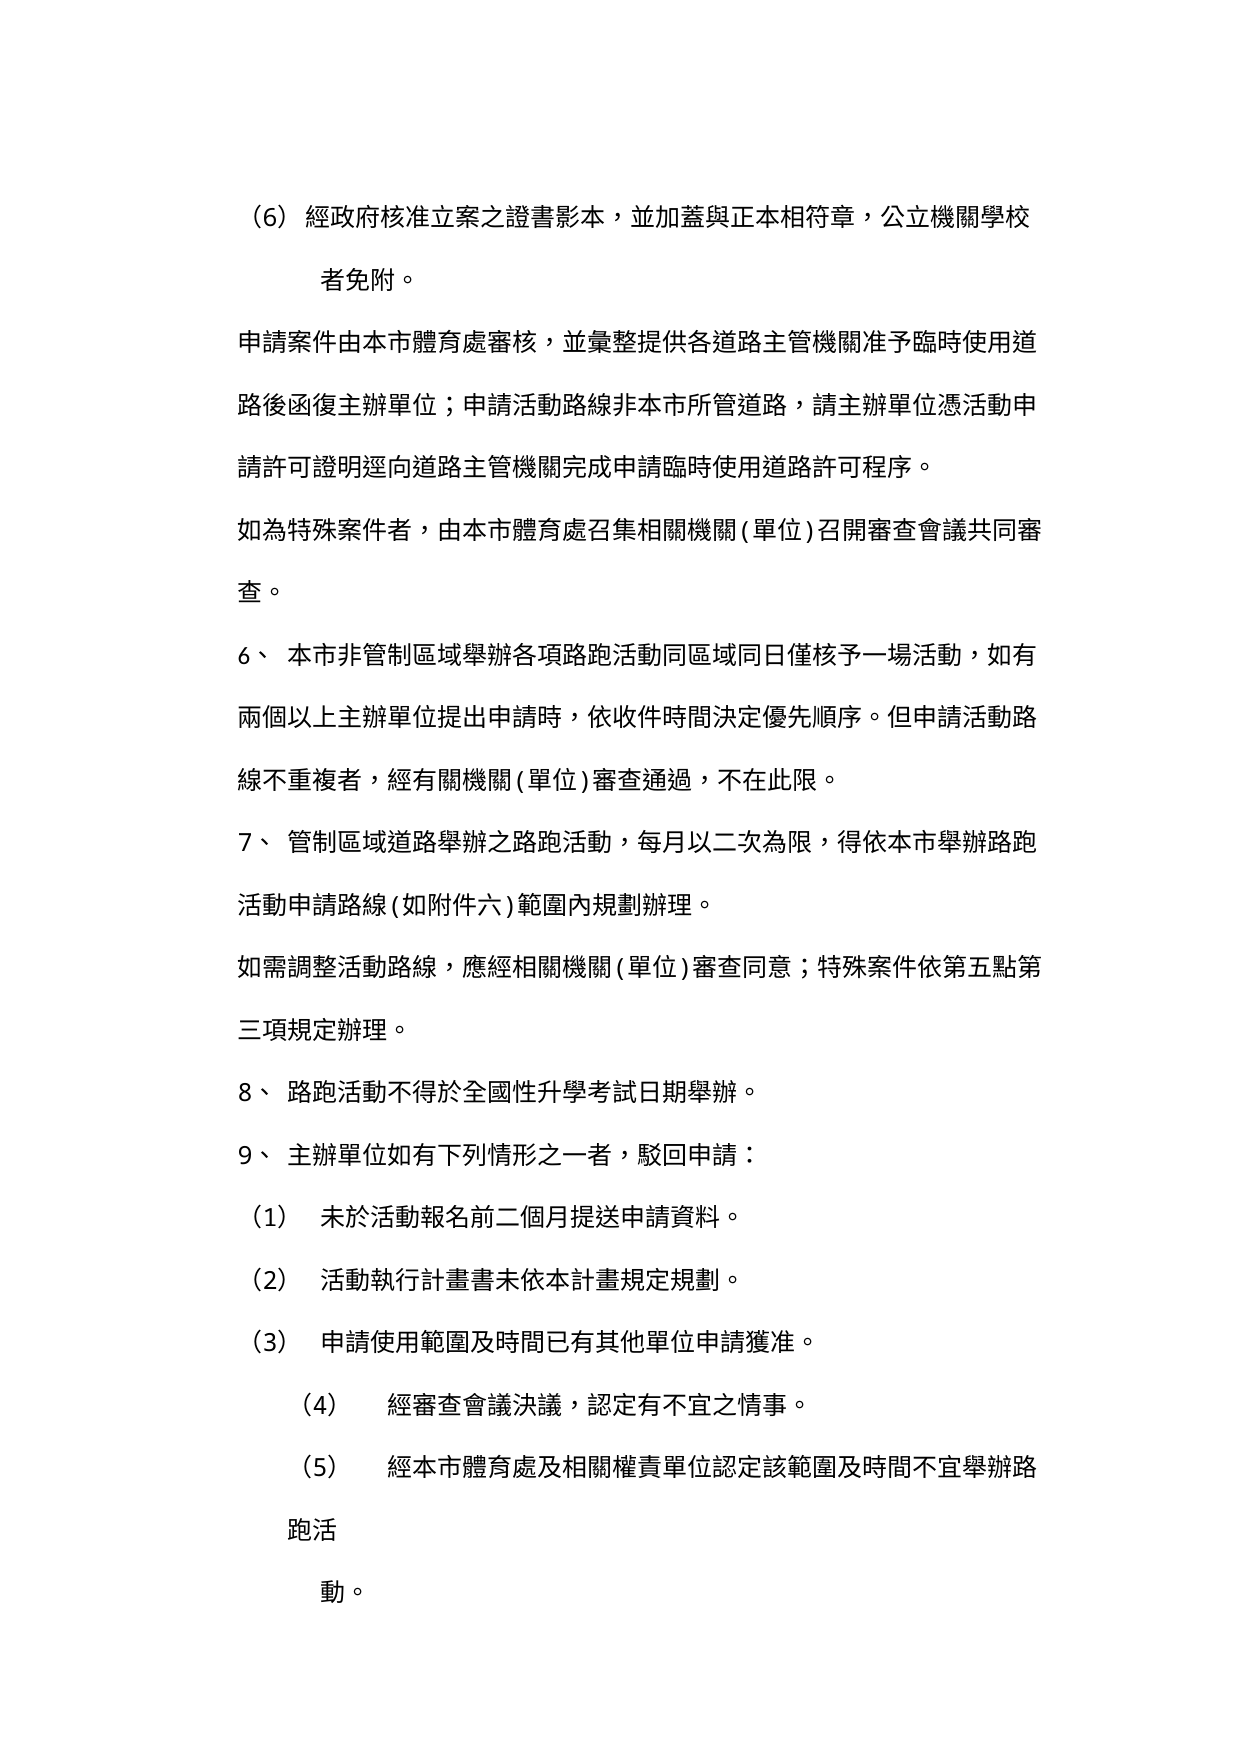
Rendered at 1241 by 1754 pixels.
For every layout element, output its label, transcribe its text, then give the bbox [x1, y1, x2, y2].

text 動。 [237, 1549, 1053, 1612]
text 者免附。 [187, 237, 1053, 299]
list 經本市體育處及相關權責單位認定該範圍及時間不宜舉辦路跑活 [287, 1424, 1053, 1549]
list 經政府核准立案之證書影本，並加蓋與正本相符章，公立機關學校 [237, 174, 1053, 237]
list 申請使用範圍及時間已有其他單位申請獲准。 [237, 1299, 1053, 1362]
text 路後函復主辦單位；申請活動路線非本市所管道路，請主辦單位憑活動申 [187, 362, 1053, 424]
list 經審查會議決議，認定有不宜之情事。 [287, 1362, 1053, 1424]
list 路跑活動不得於全國性升學考試日期舉辦。 [237, 1049, 1053, 1112]
list 管制區域道路舉辦之路跑活動，每月以二次為限，得依本市舉辦路跑活動申請路線(如附件六)範圍內規劃辦理。 [237, 799, 1053, 924]
list 本市非管制區域舉辦各項路跑活動同區域同日僅核予一場活動，如有兩個以上主辦單位提出申請時，依收件時間決定優先順序。但申請活動路線不重複者，經有關機關(單位)審查通過，不在此限。 [237, 612, 1053, 799]
list 主辦單位如有下列情形之一者，駁回申請： [237, 1112, 1053, 1174]
list 活動執行計畫書未依本計畫規定規劃。 [237, 1237, 1053, 1299]
text 如為特殊案件者，由本市體育處召集相關機關(單位)召開審查會議共同審 [187, 487, 1053, 549]
text 查。 [187, 549, 1053, 612]
text 請許可證明逕向道路主管機關完成申請臨時使用道路許可程序。 [187, 424, 1053, 487]
text 申請案件由本市體育處審核，並彙整提供各道路主管機關准予臨時使用道 [187, 299, 1053, 362]
list 未於活動報名前二個月提送申請資料。 [237, 1174, 1053, 1237]
text 如需調整活動路線，應經相關機關(單位)審查同意；特殊案件依第五點第三項規定辦理。 [237, 924, 1053, 1049]
